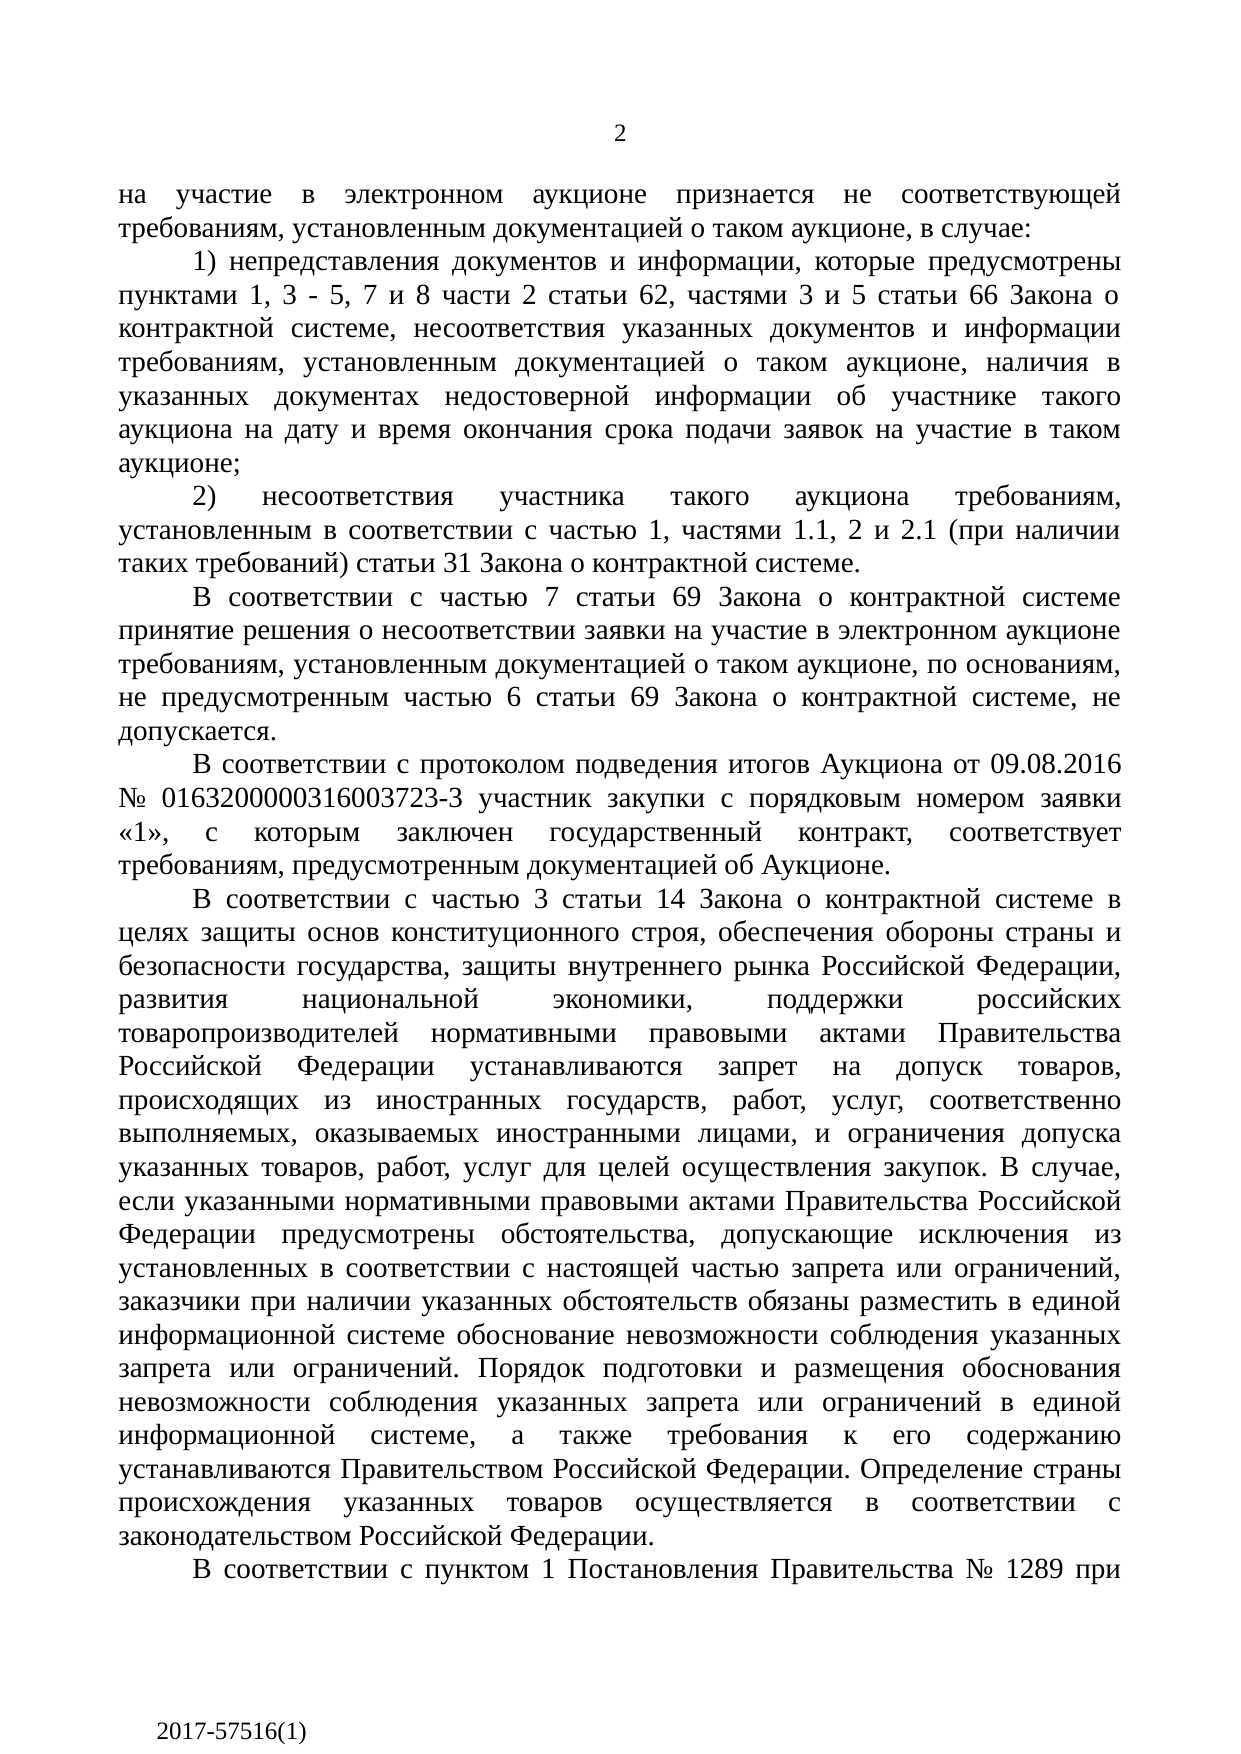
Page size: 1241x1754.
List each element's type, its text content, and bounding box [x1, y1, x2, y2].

text на участие в электронном аукционе признается не соответствующей требованиям, установленным документацией о таком аукционе, в случае: [118, 176, 1122, 243]
text В соответствии с пунктом 1 Постановления Правительства № 1289 при [118, 1552, 1122, 1585]
text В соответствии с частью 7 статьи 69 Закона о контрактной системе принятие решения о несоответствии заявки на участие в электронном аукционе требованиям, установленным документацией о таком аукционе, по основаниям, не предусмотренным частью 6 статьи 69 Закона о контрактной системе, не допускается. [118, 579, 1122, 747]
text 1) непредставления документов и информации, которые предусмотрены пунктами 1, 3 - 5, 7 и 8 части 2 статьи 62, частями 3 и 5 статьи 66 Закона о контрактной системе, несоответствия указанных документов и информации требованиям, установленным документацией о таком аукционе, наличия в указанных документах недостоверной информации об участнике такого аукциона на дату и время окончания срока подачи заявок на участие в таком аукционе; [118, 243, 1122, 478]
text В соответствии с протоколом подведения итогов Аукциона от 09.08.2016 № 0163200000316003723-3 участник закупки с порядковым номером заявки «1», с которым заключен государственный контракт, соответствует требованиям, предусмотренным документацией об Аукционе. [118, 747, 1122, 881]
text 2) несоответствия участника такого аукциона требованиям, установленным в соответствии с частью 1, частями 1.1, 2 и 2.1 (при наличии таких требований) статьи 31 Закона о контрактной системе. [118, 478, 1122, 579]
text В соответствии с частью 3 статьи 14 Закона о контрактной системе в целях защиты основ конституционного строя, обеспечения обороны страны и безопасности государства, защиты внутреннего рынка Российской Федерации, развития национальной экономики, поддержки российских товаропроизводителей нормативными правовыми актами Правительства Российской Федерации устанавливаются запрет на допуск товаров, происходящих из иностранных государств, работ, услуг, соответственно выполняемых, оказываемых иностранными лицами, и ограничения допуска указанных товаров, работ, услуг для целей осуществления закупок. В случае, если указанными нормативными правовыми актами Правительства Российской Федерации предусмотрены обстоятельства, допускающие исключения из установленных в соответствии с настоящей частью запрета или ограничений, заказчики при наличии указанных обстоятельств обязаны разместить в единой информационной системе обоснование невозможности соблюдения указанных запрета или ограничений. Порядок подготовки и размещения обоснования невозможности соблюдения указанных запрета или ограничений в единой информационной системе, а также требования к его содержанию устанавливаются Правительством Российской Федерации. Определение страны происхождения указанных товаров осуществляется в соответствии с законодательством Российской Федерации. [118, 881, 1122, 1552]
